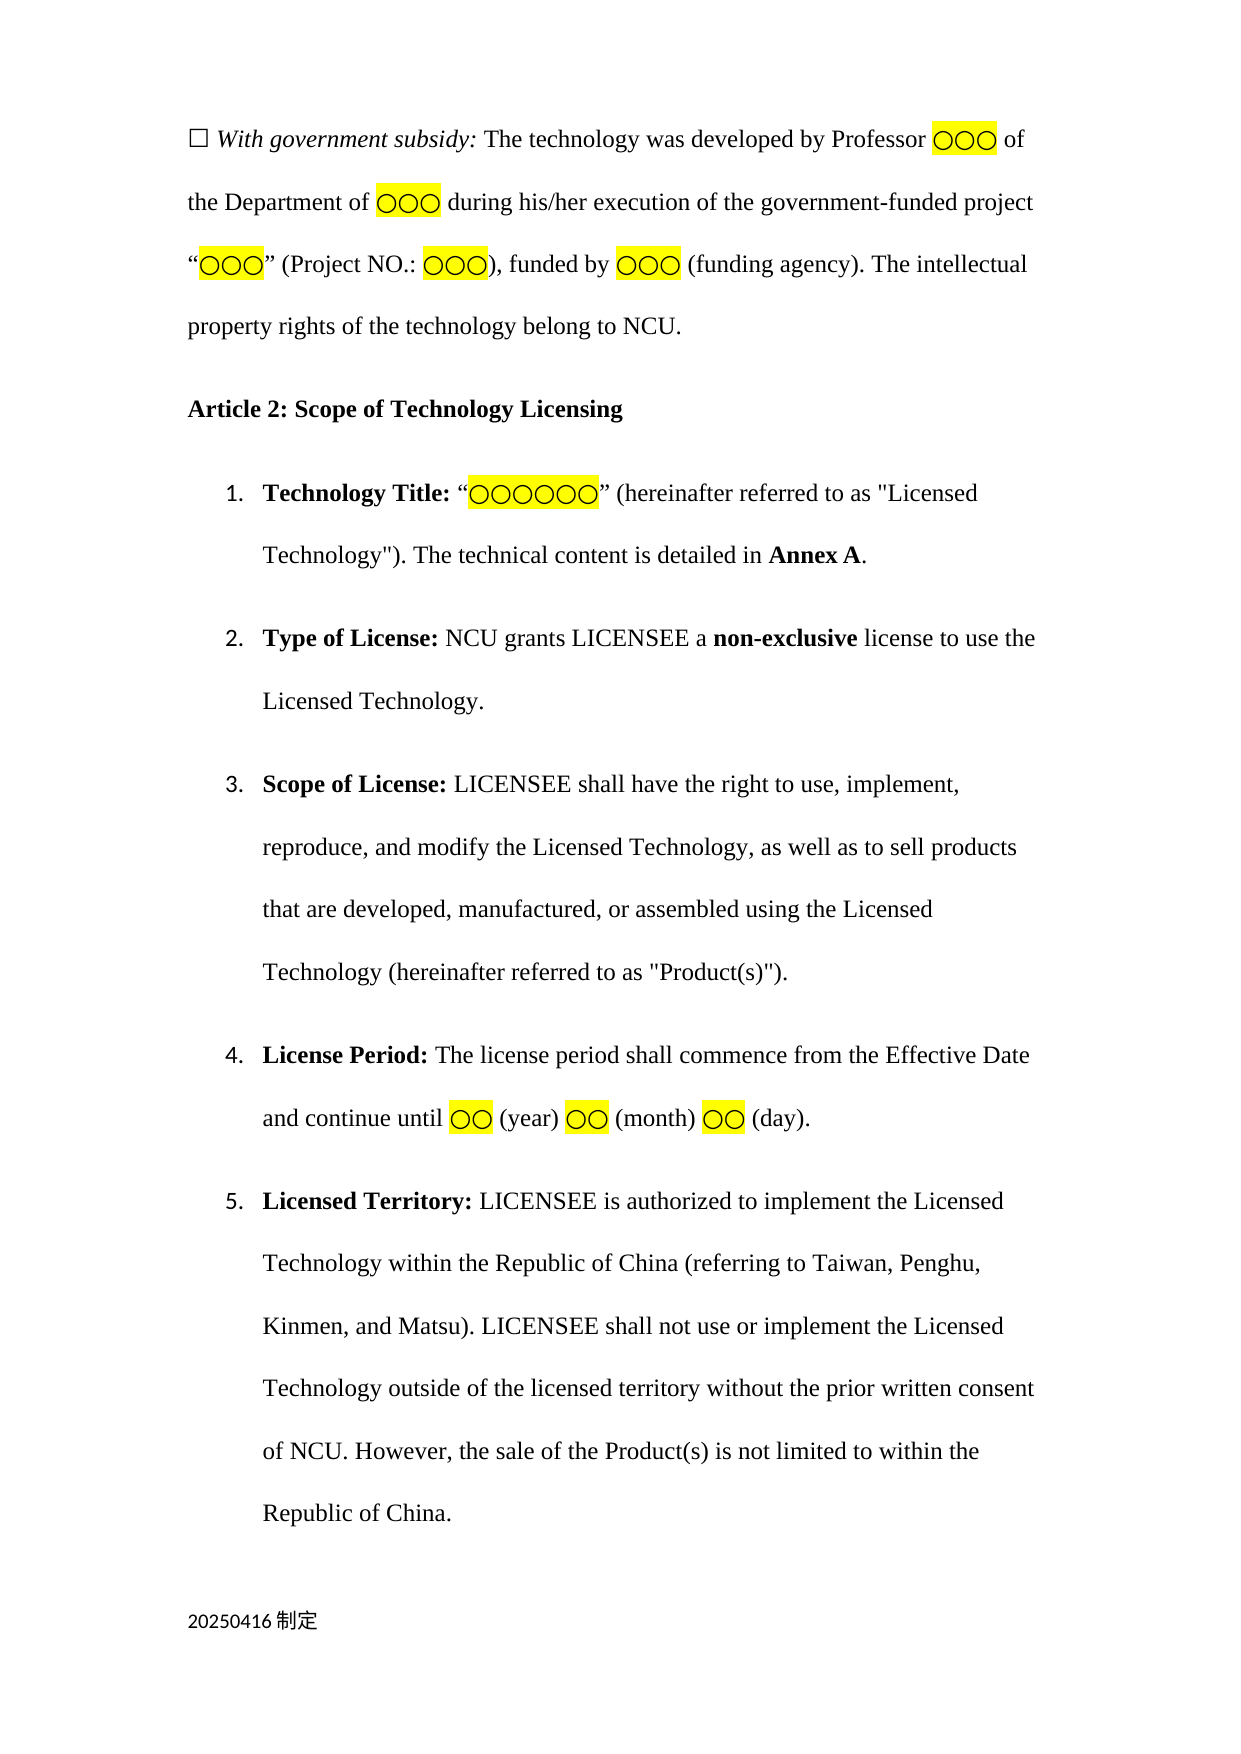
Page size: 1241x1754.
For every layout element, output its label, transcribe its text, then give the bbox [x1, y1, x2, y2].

list License Period: The license period shall commence from the Effective Date and continue until ○○ (year) ○○ (month) ○○ (day). [225, 1013, 1053, 1138]
list Scope of License: LICENSEE shall have the right to use, implement, reproduce, and modify the Licensed Technology, as well as to sell products that are developed, manufactured, or assembled using the Licensed Technology (hereinafter referred to as "Product(s)"). [225, 742, 1053, 992]
text ☐ With government subsidy: The technology was developed by Professor ○○○ of the Department of ○○○ during his/her execution of the government-funded project “○○○” (Project NO.: ○○○), funded by ○○○ (funding agency). The intellectual property rights of the technology belong to NCU. [187, 96, 1053, 346]
text Article 2: Scope of Technology Licensing [187, 367, 1053, 429]
list Technology Title: “○○○○○○” (hereinafter referred to as "Licensed Technology"). The technical content is detailed in Annex A. [225, 450, 1053, 575]
list Type of License: NCU grants LICENSEE a non-exclusive license to use the Licensed Technology. [225, 596, 1053, 721]
list Licensed Territory: LICENSEE is authorized to implement the Licensed Technology within the Republic of China (referring to Taiwan, Penghu, Kinmen, and Matsu). LICENSEE shall not use or implement the Licensed Technology outside of the licensed territory without the prior written consent of NCU. However, the sale of the Product(s) is not limited to within the Republic of China. [225, 1159, 1053, 1534]
